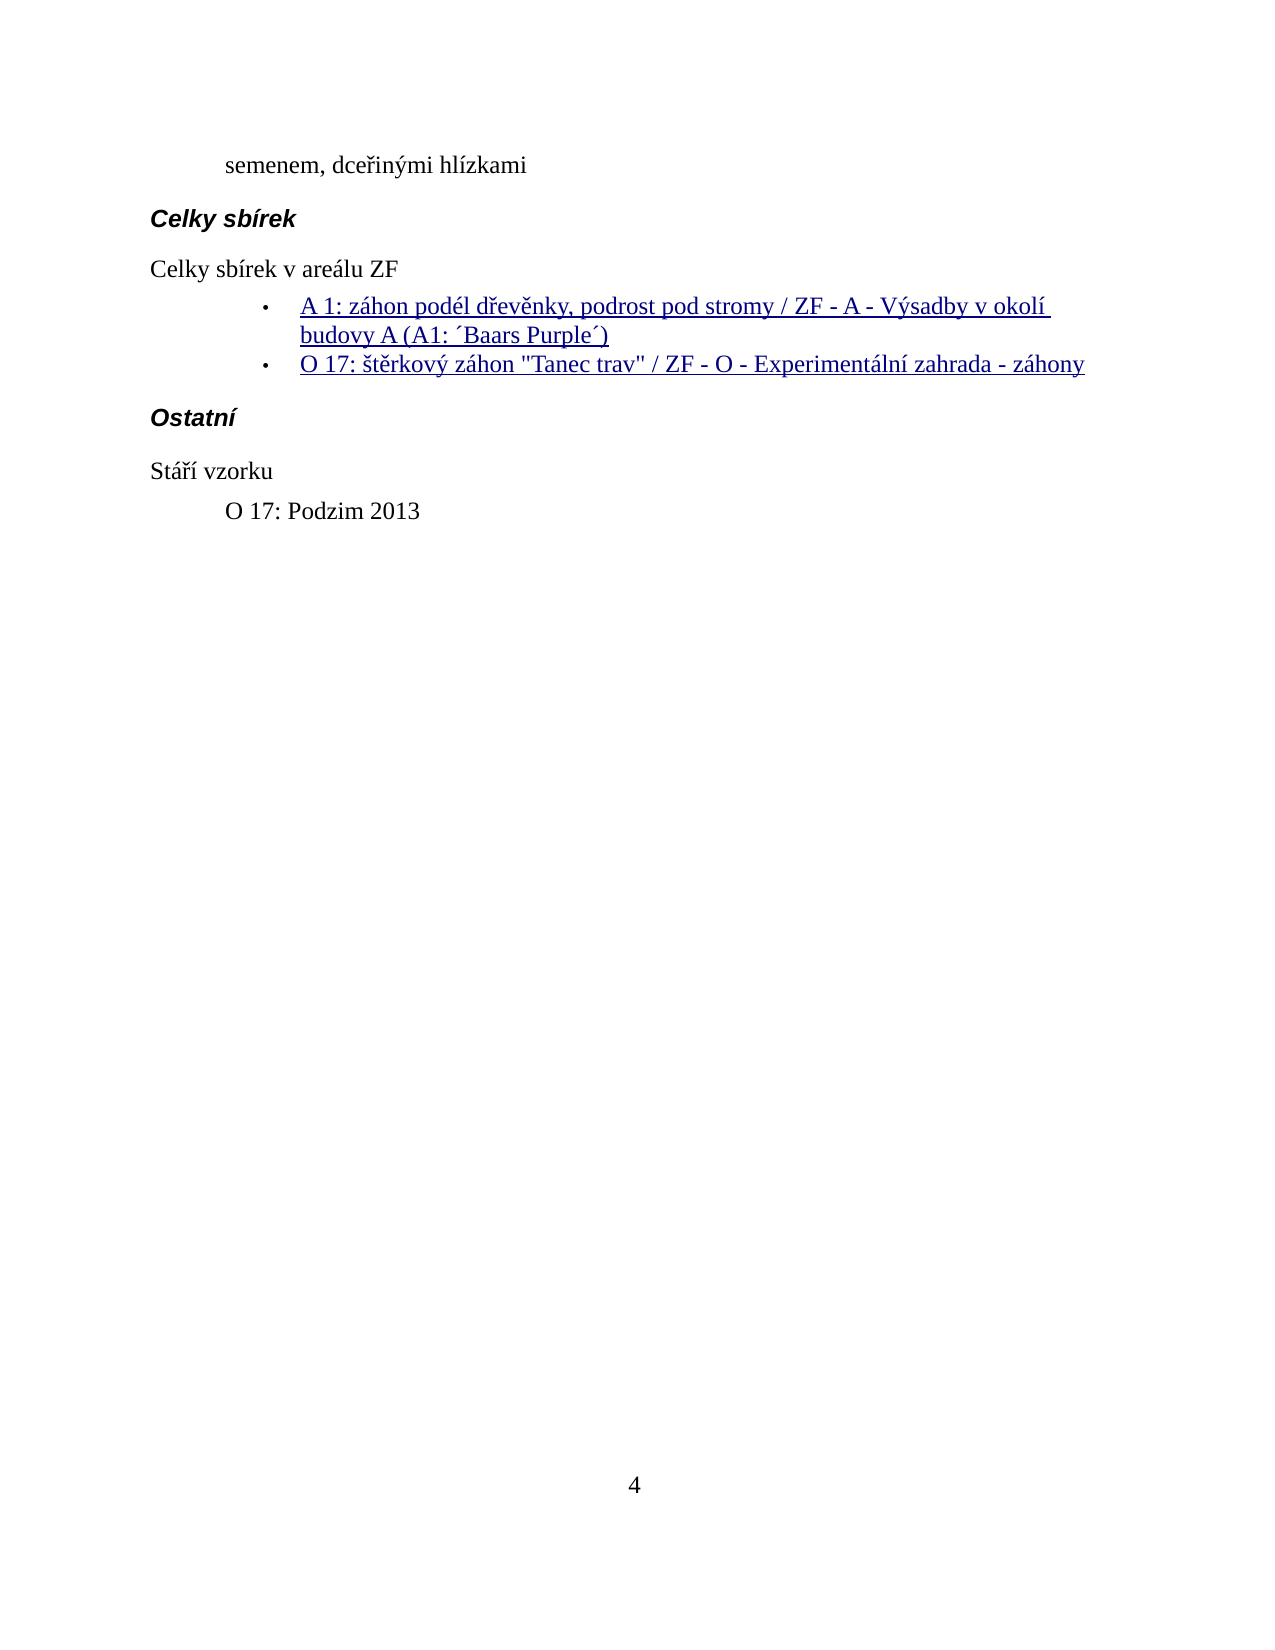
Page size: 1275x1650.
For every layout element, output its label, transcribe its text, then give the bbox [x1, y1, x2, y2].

subtitle Ostatní [150, 403, 1125, 431]
text semenem, dceřinými hlízkami [225, 150, 1125, 179]
list A 1: záhon podél dřevěnky, podrost pod stromy / ZF - A - Výsadby v okolí budovy A (A1: ´Baars Purple´) [262, 291, 1125, 349]
list O 17: štěrkový záhon "Tanec trav" / ZF - O - Experimentální zahrada - záhony [262, 349, 1125, 378]
text Stáří vzorku [150, 456, 1125, 484]
subtitle Celky sbírek [150, 204, 1125, 232]
text O 17: Podzim 2013 [225, 496, 1125, 525]
text Celky sbírek v areálu ZF [150, 254, 1125, 282]
